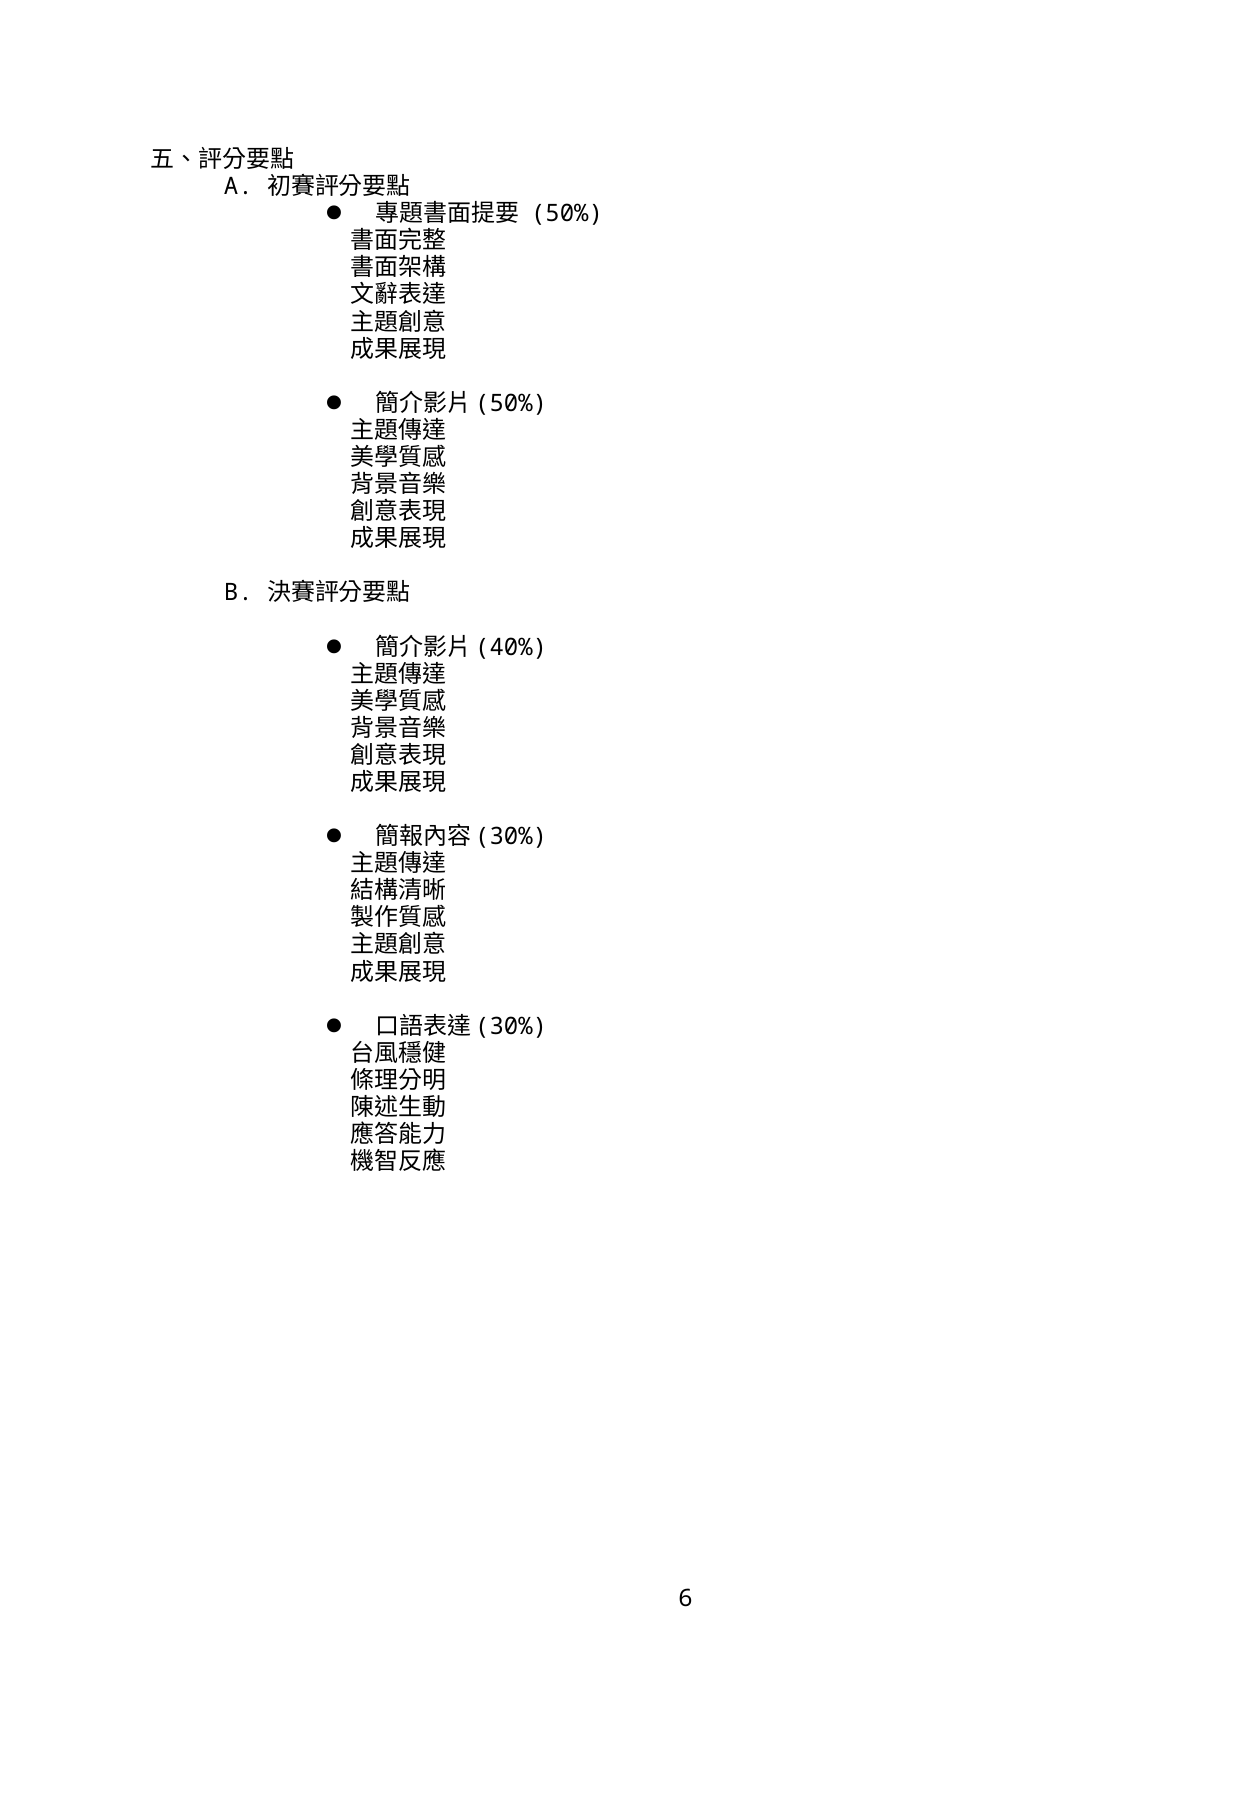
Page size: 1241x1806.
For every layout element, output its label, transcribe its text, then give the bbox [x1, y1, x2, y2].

list 簡介影片 (50%) [325, 389, 1147, 417]
text 成果展現 [325, 958, 1147, 985]
text 機智反應 [300, 1148, 1147, 1175]
text 主題傳達 [325, 417, 1147, 444]
text 製作質感 [300, 904, 1147, 931]
text 成果展現 [325, 335, 1147, 362]
text 美學質感 [325, 444, 1147, 471]
list 專題書面提要 (50%) [325, 200, 1147, 227]
list 簡介影片 (40%) [325, 633, 1147, 660]
text B. 決賽評分要點 [150, 579, 1147, 606]
list 簡報內容 (30%) [325, 823, 1147, 850]
list 口語表達 (30%) [325, 1012, 1147, 1039]
text 創意表現 [325, 498, 1147, 525]
text 應答能力 [300, 1121, 1147, 1148]
text 台風穩健 [300, 1039, 1147, 1067]
text 成果展現 [325, 769, 1147, 796]
text 主題創意 [325, 931, 1147, 958]
text 書面完整 [300, 227, 1147, 254]
text 背景音樂 [325, 714, 1147, 742]
text 美學質感 [325, 687, 1147, 714]
text 陳述生動 [300, 1094, 1147, 1121]
text 背景音樂 [325, 471, 1147, 498]
text 主題傳達 [325, 660, 1147, 687]
text 6 [150, 1581, 1147, 1614]
text 文辭表達 [300, 281, 1147, 308]
text 書面架構 [300, 254, 1147, 281]
text 主題創意 [325, 308, 1147, 335]
text 五、評分要點 [150, 146, 1147, 173]
text 創意表現 [325, 742, 1147, 769]
text 條理分明 [300, 1067, 1147, 1094]
text 成果展現 [325, 525, 1147, 552]
text 結構清晰 [300, 877, 1147, 904]
text A. 初賽評分要點 [150, 173, 1147, 200]
text 主題傳達 [300, 850, 1147, 877]
